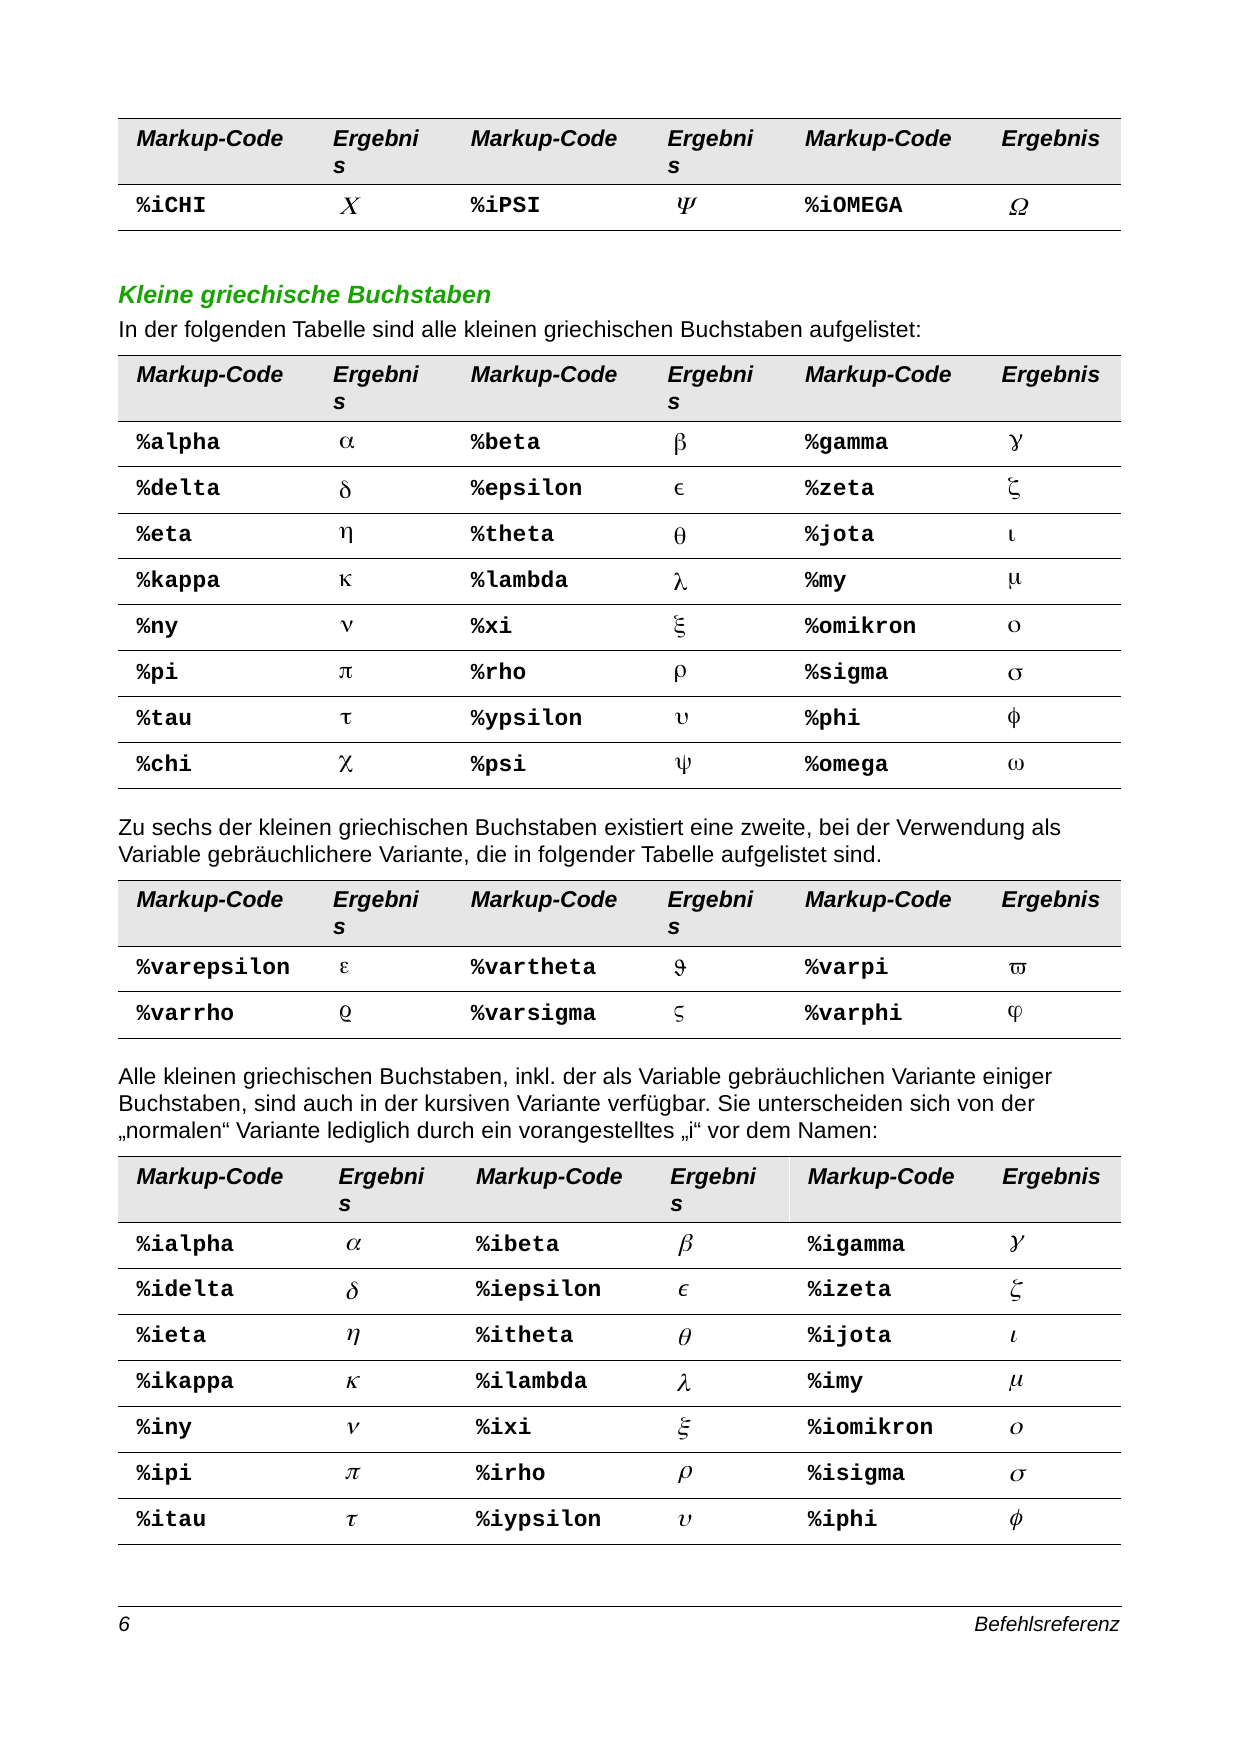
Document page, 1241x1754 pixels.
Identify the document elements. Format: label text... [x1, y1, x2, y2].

table_cell [320, 1499, 458, 1543]
table_cell [649, 514, 787, 558]
table_cell [983, 559, 1121, 604]
table_cell %phi [787, 697, 983, 742]
table_cell [984, 1269, 1121, 1314]
table_cell %itau [118, 1499, 320, 1543]
table_cell %ipi [118, 1453, 320, 1498]
table_cell [320, 1223, 458, 1268]
table_cell %iPSI [452, 185, 649, 230]
table_header Ergebnis [983, 881, 1121, 946]
table_cell %gamma [787, 422, 983, 466]
table_header Ergebnis [320, 1157, 458, 1222]
table_cell [649, 651, 787, 696]
table_header Ergebnis [649, 881, 787, 946]
text In der folgenden Tabelle sind alle kleinen griechischen Buchstaben aufgelistet: [118, 315, 1122, 342]
table_header Markup-Code [452, 119, 649, 184]
table_cell %iCHI [118, 185, 315, 230]
table_cell [649, 697, 787, 742]
table_cell %ijota [790, 1315, 984, 1360]
table_cell [983, 422, 1121, 466]
table_cell %ixi [458, 1407, 652, 1452]
table_cell %iomikron [790, 1407, 984, 1452]
table_cell %varsigma [452, 992, 649, 1037]
table_cell %ibeta [458, 1223, 652, 1268]
table_header Ergebnis [649, 119, 787, 184]
table_header Markup-Code [452, 356, 649, 421]
table_cell [320, 1361, 458, 1406]
table_cell %iOMEGA [787, 185, 983, 230]
table_cell [983, 514, 1121, 558]
table_cell [649, 743, 787, 788]
table_cell [320, 1453, 458, 1498]
table_cell %imy [790, 1361, 984, 1406]
table_header Markup-Code [118, 356, 315, 421]
table_cell %eta [118, 514, 315, 558]
table_cell %tau [118, 697, 315, 742]
table_header Markup-Code [790, 1157, 984, 1222]
table_cell [984, 1315, 1121, 1360]
table_cell [652, 1407, 789, 1452]
table_cell %omega [787, 743, 983, 788]
table_cell [315, 992, 452, 1037]
table_cell [315, 514, 452, 558]
table_cell [315, 467, 452, 512]
table_cell [983, 467, 1121, 512]
table_cell [315, 697, 452, 742]
table_header Markup-Code [452, 881, 649, 946]
table_cell %iypsilon [458, 1499, 652, 1543]
table_header Markup-Code [118, 1157, 320, 1222]
table_cell %itheta [458, 1315, 652, 1360]
table_cell [320, 1407, 458, 1452]
table_cell [983, 651, 1121, 696]
table_header Ergebnis [983, 356, 1121, 421]
table_cell [315, 651, 452, 696]
text Alle kleinen griechischen Buchstaben, inkl. der als Variable gebräuchlichen Variante einiger Buchstaben, sind auch in der kursiven Variante verfügbar. Sie unterscheiden sich von der „normalen“ Variante lediglich durch ein vorangestelltes „i“ vor dem Namen: [118, 1062, 1122, 1144]
table_cell [983, 605, 1121, 650]
table_cell %ialpha [118, 1223, 320, 1268]
table_cell [652, 1361, 789, 1406]
table_cell [984, 1223, 1121, 1268]
table_cell [649, 947, 787, 991]
table_cell [984, 1407, 1121, 1452]
table_cell [649, 992, 787, 1037]
table_cell [652, 1453, 789, 1498]
table_cell [649, 422, 787, 466]
table_cell %my [787, 559, 983, 604]
table_cell [315, 947, 452, 991]
table_cell [652, 1315, 789, 1360]
table_cell %omikron [787, 605, 983, 650]
table_cell %ilambda [458, 1361, 652, 1406]
table_cell %kappa [118, 559, 315, 604]
table_cell %iphi [790, 1499, 984, 1543]
table_cell %rho [452, 651, 649, 696]
table_header Markup-Code [118, 119, 315, 184]
table_header Markup-Code [787, 119, 983, 184]
table_cell [984, 1361, 1121, 1406]
table_cell [320, 1269, 458, 1314]
table_cell %varphi [787, 992, 983, 1037]
table_cell [315, 422, 452, 466]
table_cell %irho [458, 1453, 652, 1498]
table_cell %ypsilon [452, 697, 649, 742]
table_cell [983, 743, 1121, 788]
table_cell %varepsilon [118, 947, 315, 991]
table_cell [649, 559, 787, 604]
table_cell %delta [118, 467, 315, 512]
table_header Ergebnis [315, 356, 452, 421]
table_header Ergebnis [983, 119, 1121, 184]
table_cell [983, 947, 1121, 991]
table_cell %pi [118, 651, 315, 696]
table_cell %beta [452, 422, 649, 466]
table_header Markup-Code [787, 881, 983, 946]
table_cell %chi [118, 743, 315, 788]
table_header Ergebnis [315, 881, 452, 946]
table_cell [983, 697, 1121, 742]
table_cell [315, 185, 452, 230]
table_cell %zeta [787, 467, 983, 512]
table_cell %varpi [787, 947, 983, 991]
table_cell %vartheta [452, 947, 649, 991]
table_cell [649, 185, 787, 230]
table_cell %sigma [787, 651, 983, 696]
table_cell %varrho [118, 992, 315, 1037]
table_cell %izeta [790, 1269, 984, 1314]
table_header Ergebnis [984, 1157, 1121, 1222]
table_cell %jota [787, 514, 983, 558]
table_cell %ny [118, 605, 315, 650]
table_cell [984, 1499, 1121, 1543]
table_cell [652, 1499, 789, 1543]
table_cell %alpha [118, 422, 315, 466]
table_header Markup-Code [787, 356, 983, 421]
table_cell %idelta [118, 1269, 320, 1314]
table_header Markup-Code [458, 1157, 652, 1222]
table_cell %isigma [790, 1453, 984, 1498]
table_cell %epsilon [452, 467, 649, 512]
table_cell %theta [452, 514, 649, 558]
table_cell [652, 1223, 789, 1268]
subtitle Kleine griechische Buchstaben [118, 280, 1122, 309]
table_cell %iepsilon [458, 1269, 652, 1314]
table_cell [983, 992, 1121, 1037]
table_cell %iny [118, 1407, 320, 1452]
table_cell [320, 1315, 458, 1360]
table_cell [649, 605, 787, 650]
table_header Ergebnis [652, 1157, 789, 1222]
table_header Ergebnis [315, 119, 452, 184]
table_cell [983, 185, 1121, 230]
table_cell %psi [452, 743, 649, 788]
table_cell [649, 467, 787, 512]
table_cell [315, 743, 452, 788]
table_cell [315, 559, 452, 604]
text Zu sechs der kleinen griechischen Buchstaben existiert eine zweite, bei der Verwendung als Variable gebräuchlichere Variante, die in folgender Tabelle aufgelistet sind. [118, 813, 1122, 867]
table_cell %igamma [790, 1223, 984, 1268]
table_cell %ieta [118, 1315, 320, 1360]
table_cell %ikappa [118, 1361, 320, 1406]
table_header Ergebnis [649, 356, 787, 421]
table_cell %xi [452, 605, 649, 650]
table_cell %lambda [452, 559, 649, 604]
table_cell [652, 1269, 789, 1314]
table_cell [315, 605, 452, 650]
table_cell [984, 1453, 1121, 1498]
table_header Markup-Code [118, 881, 315, 946]
